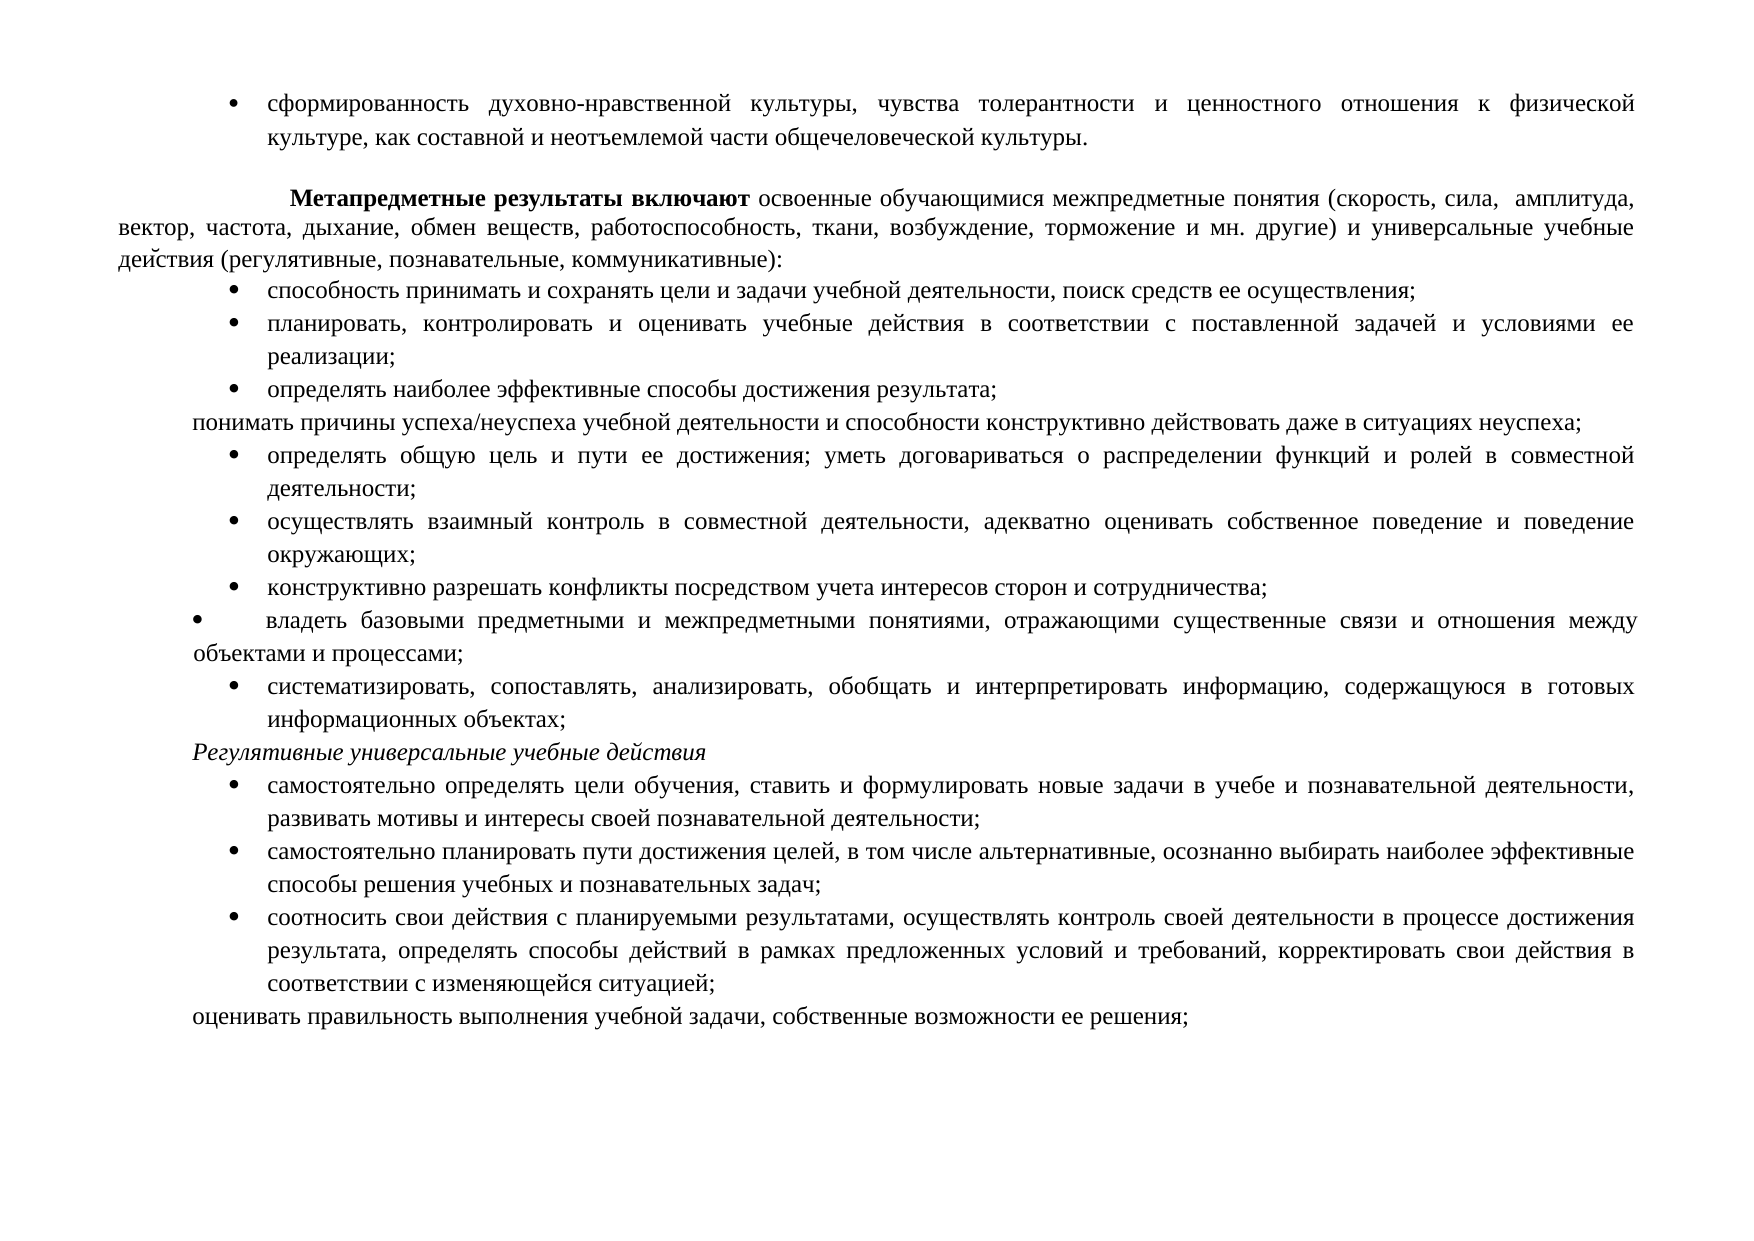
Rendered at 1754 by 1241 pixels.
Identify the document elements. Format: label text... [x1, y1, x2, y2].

list систематизировать, сопоставлять, анализировать, обобщать и интерпретировать информацию, содержащуюся в готовых информационных объектах; [229, 671, 1636, 733]
list определять общую цель и пути ее достижения; уметь договариваться о распределении функций и ролей в совместной деятельности; [229, 440, 1636, 502]
text понимать причины успеха/неуспеха учебной деятельности и способности конструктивно действовать даже в ситуациях неуспеха; [118, 407, 1636, 436]
list сформированность духовно-нравственной культуры, чувства толерантности и ценностного отношения к физической культуре, как составной и неотъемлемой части общечеловеческой культуры. [229, 88, 1636, 150]
list способность принимать и сохранять цели и задачи учебной деятельности, поиск средств ее осуществления; [229, 275, 1636, 304]
text оценивать правильность выполнения учебной задачи, собственные возможности ее решения; [118, 1001, 1636, 1030]
list самостоятельно планировать пути достижения целей, в том числе альтернативные, осознанно выбирать наиболее эффективные способы решения учебных и познавательных задач; [229, 836, 1636, 898]
text Регулятивные универсальные учебные действия [118, 737, 1636, 766]
list осуществлять взаимный контроль в совместной деятельности, адекватно оценивать собственное поведение и поведение окружающих; [229, 506, 1636, 568]
list планировать, контролировать и оценивать учебные действия в соответствии с поставленной задачей и условиями ее реализации; [229, 308, 1636, 370]
list соотносить свои действия с планируемыми результатами, осуществлять контроль своей деятельности в процессе достижения результата, определять способы действий в рамках предложенных условий и требований, корректировать свои действия в соответствии с изменяющейся ситуацией; [229, 902, 1636, 997]
list конструктивно разрешать конфликты посредством учета интересов сторон и сотрудничества; [229, 572, 1636, 601]
list самостоятельно определять цели обучения, ставить и формулировать новые задачи в учебе и познавательной деятельности, развивать мотивы и интересы своей познавательной деятельности; [229, 770, 1636, 832]
text Метапредметные результаты включают освоенные обучающимися межпредметные понятия (скорость, сила, амплитуда, вектор, частота, дыхание, обмен веществ, работоспособность, ткани, возбуждение, торможение и мн. другие) и универсальные учебные действия (регулятивные, познавательные, коммуникативные): [118, 183, 1636, 275]
list определять наиболее эффективные способы достижения результата; [229, 374, 1636, 403]
list владеть базовыми предметными и межпредметными понятиями, отражающими существенные связи и отношения между объектами и процессами; [193, 605, 1639, 667]
